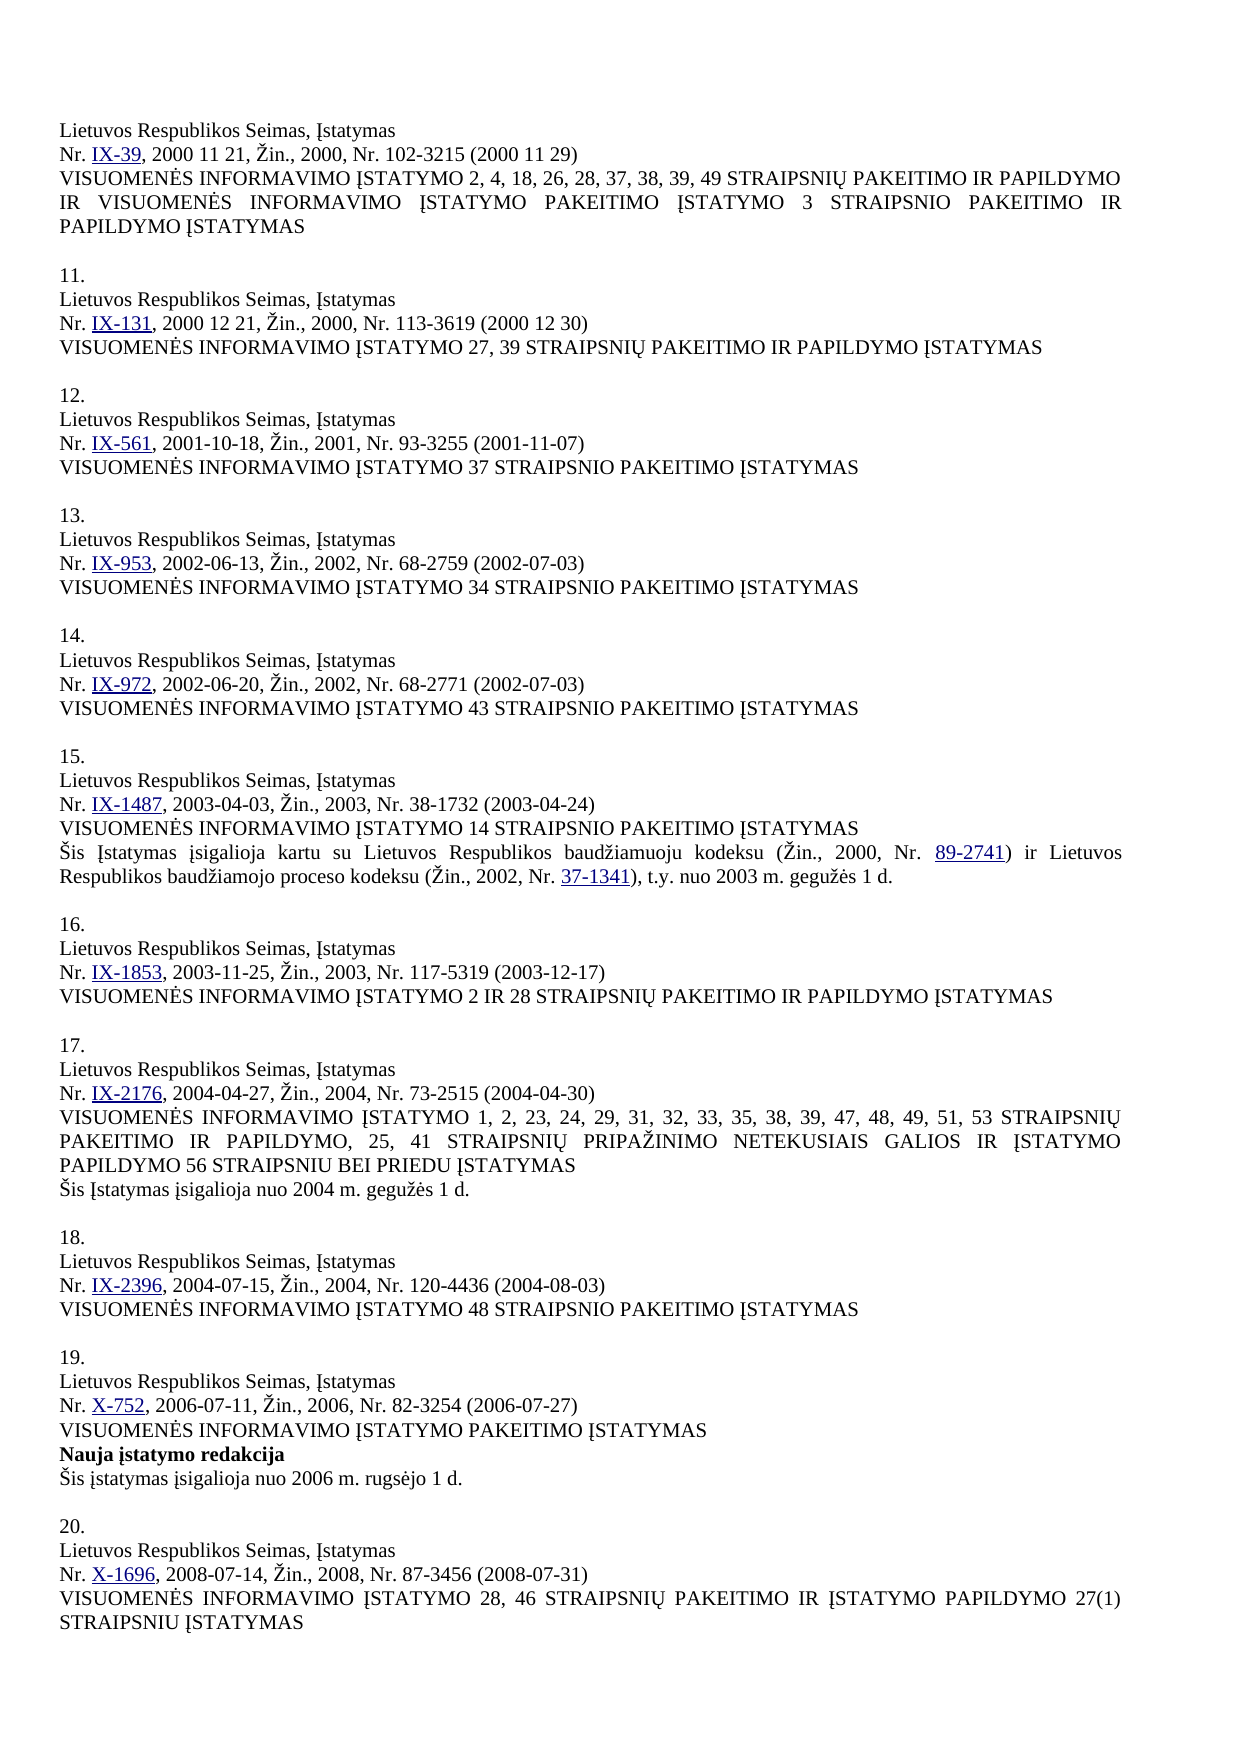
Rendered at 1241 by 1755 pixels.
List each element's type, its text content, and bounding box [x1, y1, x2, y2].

text 20. [59, 1514, 1122, 1538]
text Nr. IX-953, 2002-06-13, Žin., 2002, Nr. 68-2759 (2002-07-03) [59, 551, 1122, 575]
text Lietuvos Respublikos Seimas, Įstatymas [59, 1057, 1122, 1081]
text Nr. IX-972, 2002-06-20, Žin., 2002, Nr. 68-2771 (2002-07-03) [59, 672, 1122, 696]
text Nr. IX-1487, 2003-04-03, Žin., 2003, Nr. 38-1732 (2003-04-24) [59, 792, 1122, 816]
text VISUOMENĖS INFORMAVIMO ĮSTATYMO 43 STRAIPSNIO PAKEITIMO ĮSTATYMAS [59, 696, 1122, 720]
text 14. [59, 623, 1122, 647]
text Nr. X-752, 2006-07-11, Žin., 2006, Nr. 82-3254 (2006-07-27) [59, 1393, 1122, 1417]
text 12. [59, 383, 1122, 407]
text Lietuvos Respublikos Seimas, Įstatymas [59, 647, 1122, 672]
text Šis Įstatymas įsigalioja nuo 2004 m. gegužės 1 d. [59, 1177, 1122, 1201]
text 17. [59, 1032, 1122, 1057]
text Nauja įstatymo redakcija [59, 1442, 1122, 1466]
text Lietuvos Respublikos Seimas, Įstatymas [59, 287, 1122, 311]
text VISUOMENĖS INFORMAVIMO ĮSTATYMO 14 STRAIPSNIO PAKEITIMO ĮSTATYMAS [59, 816, 1122, 840]
text Lietuvos Respublikos Seimas, Įstatymas [59, 527, 1122, 551]
text Nr. IX-2176, 2004-04-27, Žin., 2004, Nr. 73-2515 (2004-04-30) [59, 1081, 1122, 1105]
text VISUOMENĖS INFORMAVIMO ĮSTATYMO 2 IR 28 STRAIPSNIŲ PAKEITIMO IR PAPILDYMO ĮSTATYMAS [59, 984, 1122, 1008]
text 18. [59, 1225, 1122, 1249]
text Lietuvos Respublikos Seimas, Įstatymas [59, 1249, 1122, 1273]
text 19. [59, 1345, 1122, 1369]
text 16. [59, 912, 1122, 936]
text VISUOMENĖS INFORMAVIMO ĮSTATYMO 28, 46 STRAIPSNIŲ PAKEITIMO IR ĮSTATYMO PAPILDYMO 27(1) STRAIPSNIU ĮSTATYMAS [59, 1586, 1122, 1634]
text Nr. IX-1853, 2003-11-25, Žin., 2003, Nr. 117-5319 (2003-12-17) [59, 960, 1122, 984]
text VISUOMENĖS INFORMAVIMO ĮSTATYMO PAKEITIMO ĮSTATYMAS [59, 1417, 1122, 1442]
text 13. [59, 503, 1122, 527]
text Lietuvos Respublikos Seimas, Įstatymas [59, 1538, 1122, 1562]
text Nr. IX-561, 2001-10-18, Žin., 2001, Nr. 93-3255 (2001-11-07) [59, 431, 1122, 455]
text Lietuvos Respublikos Seimas, Įstatymas [59, 768, 1122, 792]
text 11. [59, 262, 1122, 287]
text VISUOMENĖS INFORMAVIMO ĮSTATYMO 1, 2, 23, 24, 29, 31, 32, 33, 35, 38, 39, 47, 48, 49, 51, 53 STRAIPSNIŲ PAKEITIMO IR PAPILDYMO, 25, 41 STRAIPSNIŲ PRIPAŽINIMO NETEKUSIAIS GALIOS IR ĮSTATYMO PAPILDYMO 56 STRAIPSNIU BEI PRIEDU ĮSTATYMAS [59, 1105, 1122, 1177]
text Nr. IX-39, 2000 11 21, Žin., 2000, Nr. 102-3215 (2000 11 29) [59, 142, 1122, 166]
text Šis įstatymas įsigalioja nuo 2006 m. rugsėjo 1 d. [59, 1466, 1122, 1490]
text VISUOMENĖS INFORMAVIMO ĮSTATYMO 2, 4, 18, 26, 28, 37, 38, 39, 49 STRAIPSNIŲ PAKEITIMO IR PAPILDYMO IR VISUOMENĖS INFORMAVIMO ĮSTATYMO PAKEITIMO ĮSTATYMO 3 STRAIPSNIO PAKEITIMO IR PAPILDYMO ĮSTATYMAS [59, 166, 1122, 238]
text VISUOMENĖS INFORMAVIMO ĮSTATYMO 48 STRAIPSNIO PAKEITIMO ĮSTATYMAS [59, 1297, 1122, 1321]
text Nr. IX-2396, 2004-07-15, Žin., 2004, Nr. 120-4436 (2004-08-03) [59, 1273, 1122, 1297]
text Nr. IX-131, 2000 12 21, Žin., 2000, Nr. 113-3619 (2000 12 30) [59, 311, 1122, 335]
text VISUOMENĖS INFORMAVIMO ĮSTATYMO 34 STRAIPSNIO PAKEITIMO ĮSTATYMAS [59, 575, 1122, 599]
text 15. [59, 744, 1122, 768]
text Lietuvos Respublikos Seimas, Įstatymas [59, 118, 1122, 142]
text Šis Įstatymas įsigalioja kartu su Lietuvos Respublikos baudžiamuoju kodeksu (Žin., 2000, Nr. 89-2741) ir Lietuvos Respublikos baudžiamojo proceso kodeksu (Žin., 2002, Nr. 37-1341), t.y. nuo 2003 m. gegužės 1 d. [59, 840, 1122, 888]
text Lietuvos Respublikos Seimas, Įstatymas [59, 1369, 1122, 1393]
text Nr. X-1696, 2008-07-14, Žin., 2008, Nr. 87-3456 (2008-07-31) [59, 1562, 1122, 1586]
text Lietuvos Respublikos Seimas, Įstatymas [59, 936, 1122, 960]
text VISUOMENĖS INFORMAVIMO ĮSTATYMO 27, 39 STRAIPSNIŲ PAKEITIMO IR PAPILDYMO ĮSTATYMAS [59, 335, 1122, 359]
text VISUOMENĖS INFORMAVIMO ĮSTATYMO 37 STRAIPSNIO PAKEITIMO ĮSTATYMAS [59, 455, 1122, 479]
text Lietuvos Respublikos Seimas, Įstatymas [59, 407, 1122, 431]
